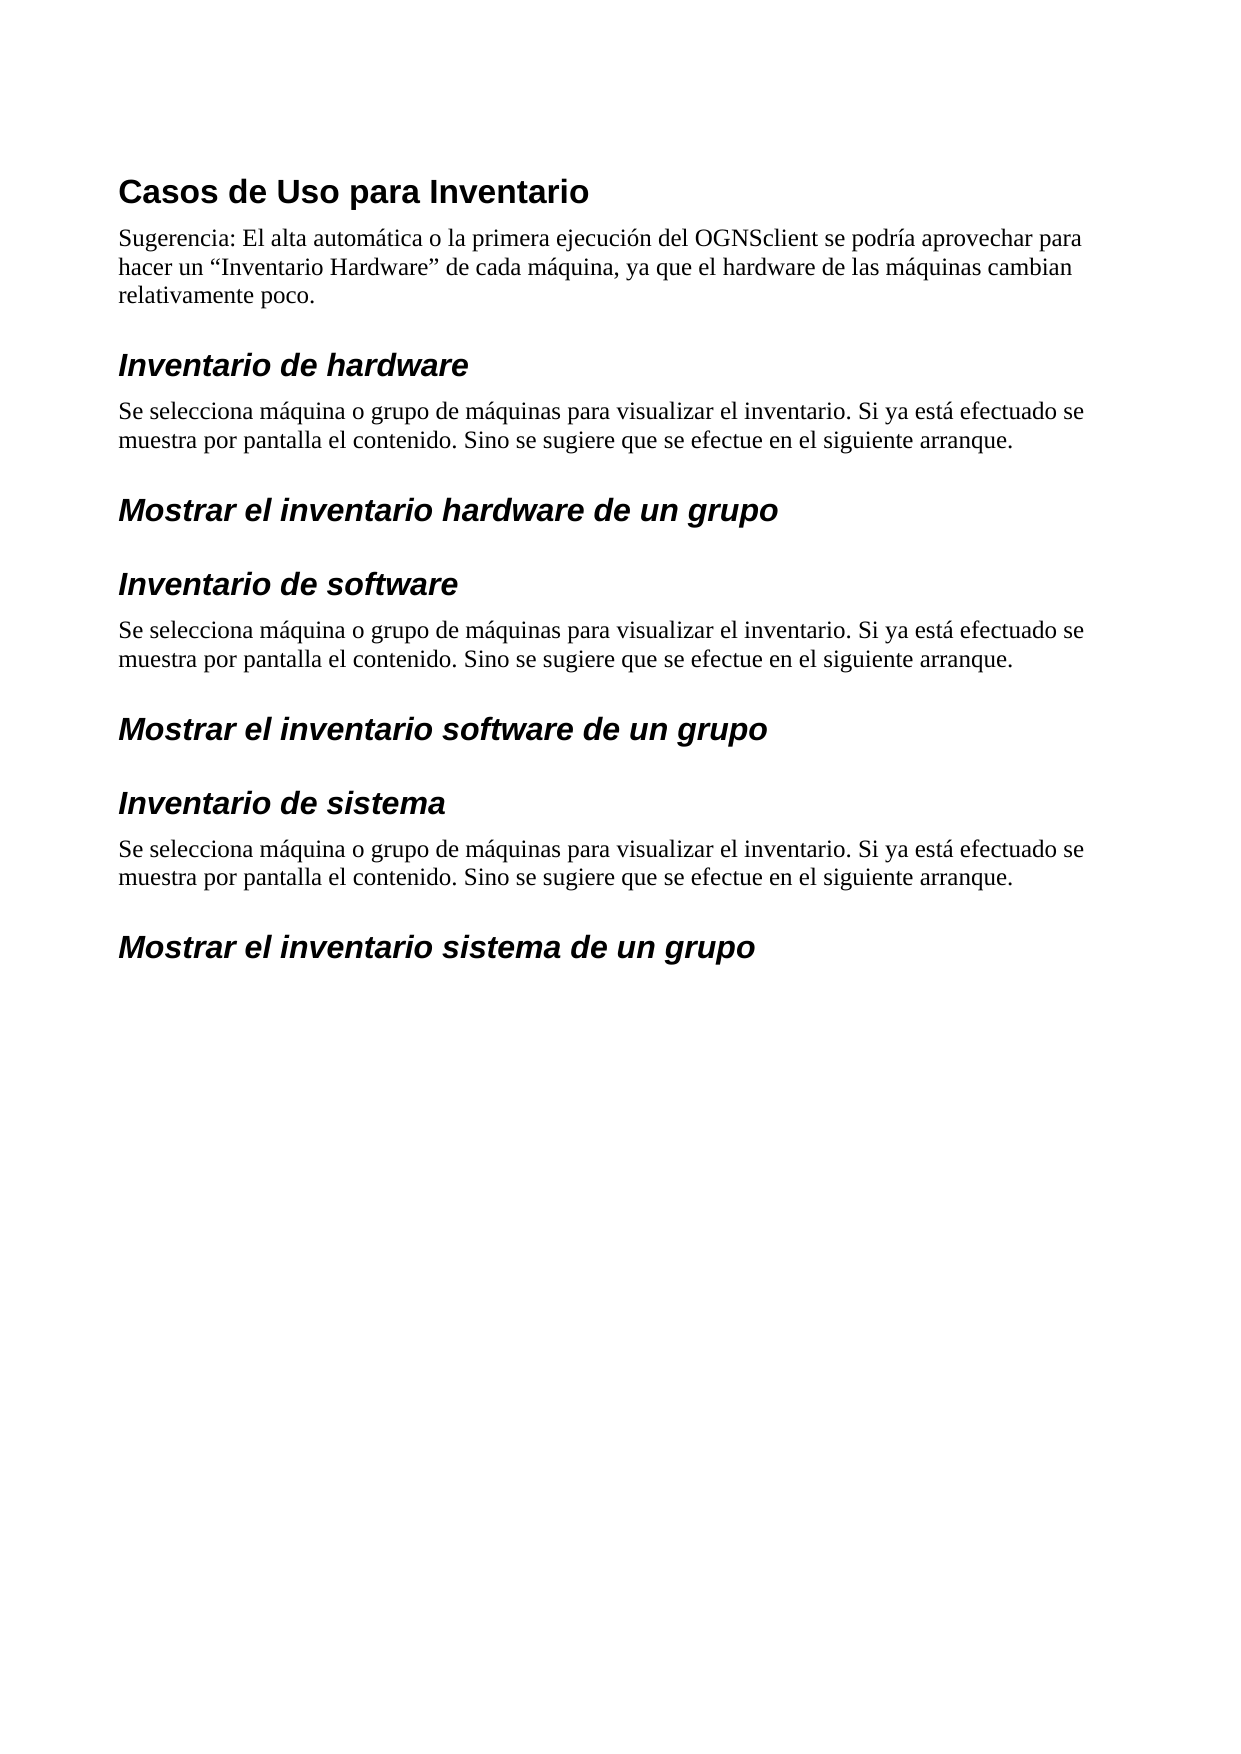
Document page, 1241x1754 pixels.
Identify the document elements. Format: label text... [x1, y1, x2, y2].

subtitle Inventario de software [118, 566, 1122, 602]
subtitle Inventario de sistema [118, 784, 1122, 821]
text Sugerencia: El alta automática o la primera ejecución del OGNSclient se podría aprovechar para hacer un “Inventario Hardware” de cada máquina, ya que el hardware de las máquinas cambian relativamente poco. [118, 223, 1122, 309]
subtitle Inventario de hardware [118, 347, 1122, 384]
subtitle Mostrar el inventario hardware de un grupo [118, 491, 1122, 528]
subtitle Mostrar el inventario sistema de un grupo [118, 929, 1122, 966]
text Se selecciona máquina o grupo de máquinas para visualizar el inventario. Si ya está efectuado se muestra por pantalla el contenido. Sino se sugiere que se efectue en el siguiente arranque. [118, 834, 1122, 891]
subtitle Casos de Uso para Inventario [118, 172, 1122, 211]
subtitle Mostrar el inventario software de un grupo [118, 710, 1122, 747]
text Se selecciona máquina o grupo de máquinas para visualizar el inventario. Si ya está efectuado se muestra por pantalla el contenido. Sino se sugiere que se efectue en el siguiente arranque. [118, 615, 1122, 672]
text Se selecciona máquina o grupo de máquinas para visualizar el inventario. Si ya está efectuado se muestra por pantalla el contenido. Sino se sugiere que se efectue en el siguiente arranque. [118, 396, 1122, 454]
